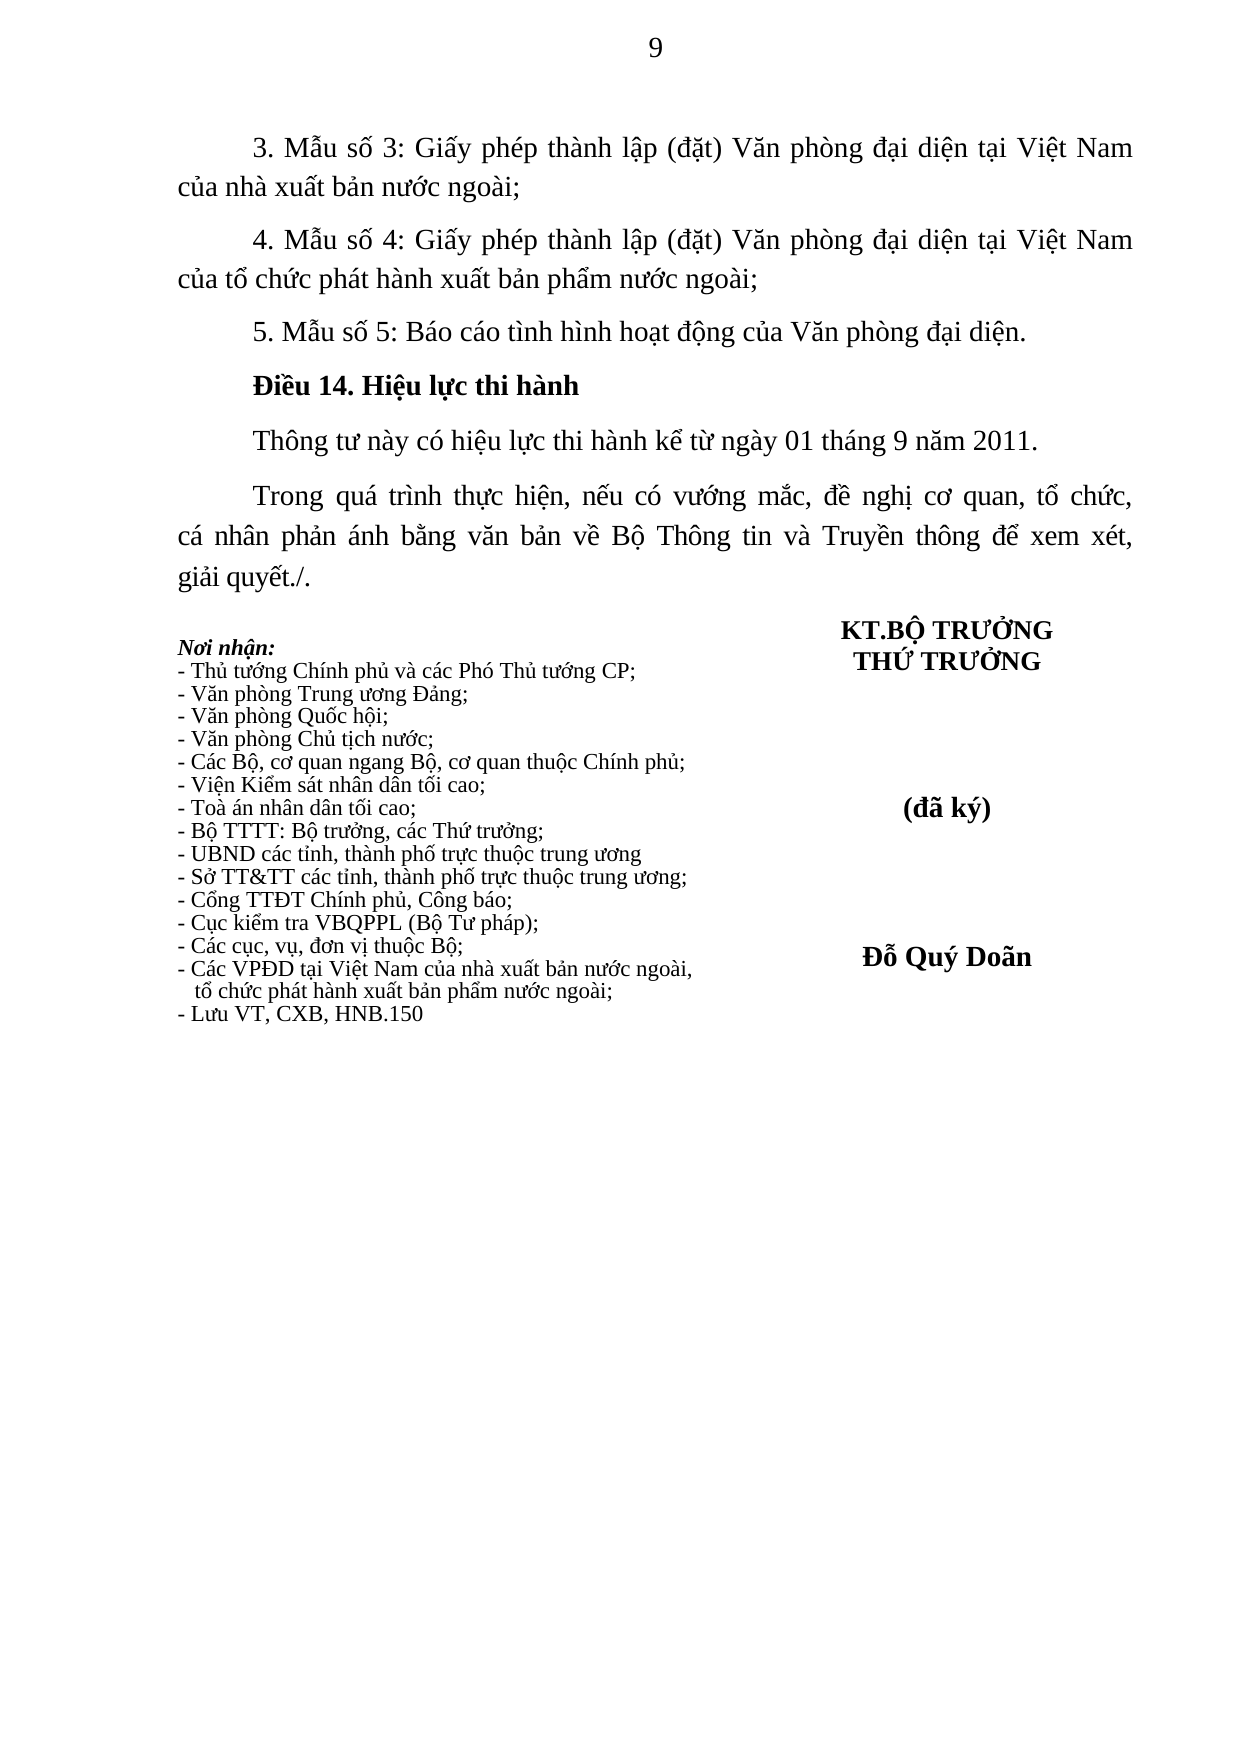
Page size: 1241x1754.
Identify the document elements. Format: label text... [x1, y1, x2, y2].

text 5. Mẫu số 5: Báo cáo tình hình hoạt động của Văn phòng đại diện. [177, 314, 1134, 348]
text 3. Mẫu số 3: Giấy phép thành lập (đặt) Văn phòng đại diện tại Việt Nam của nhà xuất bản nước ngoài; [177, 130, 1134, 202]
subtitle Điều 14. Hiệu lực thi hành [177, 368, 1134, 401]
table_header Nơi nhận: - Thủ tướng Chính phủ và các Phó Thủ tướng CP; - Văn phòng Trung ương Đảng; - Văn phòng Quốc hội; - Văn phòng Chủ tịch nước; - Các Bộ, cơ quan ngang Bộ, cơ quan thuộc Chính phủ; - Viện Kiểm sát nhân dân tối cao; - Toà án nhân dân tối cao; - Bộ TTTT: Bộ trưởng, các Thứ trưởng; - UBND các tỉnh, thành phố trực thuộc trung ương - Sở TT&TT các tỉnh, thành phố trực thuộc trung ương; - Cổng TTĐT Chính phủ, Công báo; - Cục kiểm tra VBQPPL (Bộ Tư pháp); - Các cục, vụ, đơn vị thuộc Bộ; - Các VPĐD tại Việt Nam của nhà xuất bản nước ngoài, tổ chức phát hành xuất bản phẩm nước ngoài; - Lưu VT, CXB, HNB.150 [166, 614, 761, 1026]
text Trong quá trình thực hiện, nếu có vướng mắc, đề nghị cơ quan, tổ chức, cá nhân phản ánh bằng văn bản về Bộ Thông tin và Truyền thông để xem xét, giải quyết./. [177, 478, 1134, 592]
table_header KT.BỘ TRƯỞNG THỨ TRƯỞNG (đã ký) Đỗ Quý Doãn [761, 614, 1133, 1026]
text 4. Mẫu số 4: Giấy phép thành lập (đặt) Văn phòng đại diện tại Việt Nam của tổ chức phát hành xuất bản phẩm nước ngoài; [177, 222, 1134, 294]
text Thông tư này có hiệu lực thi hành kể từ ngày 01 tháng 9 năm 2011. [177, 423, 1134, 457]
